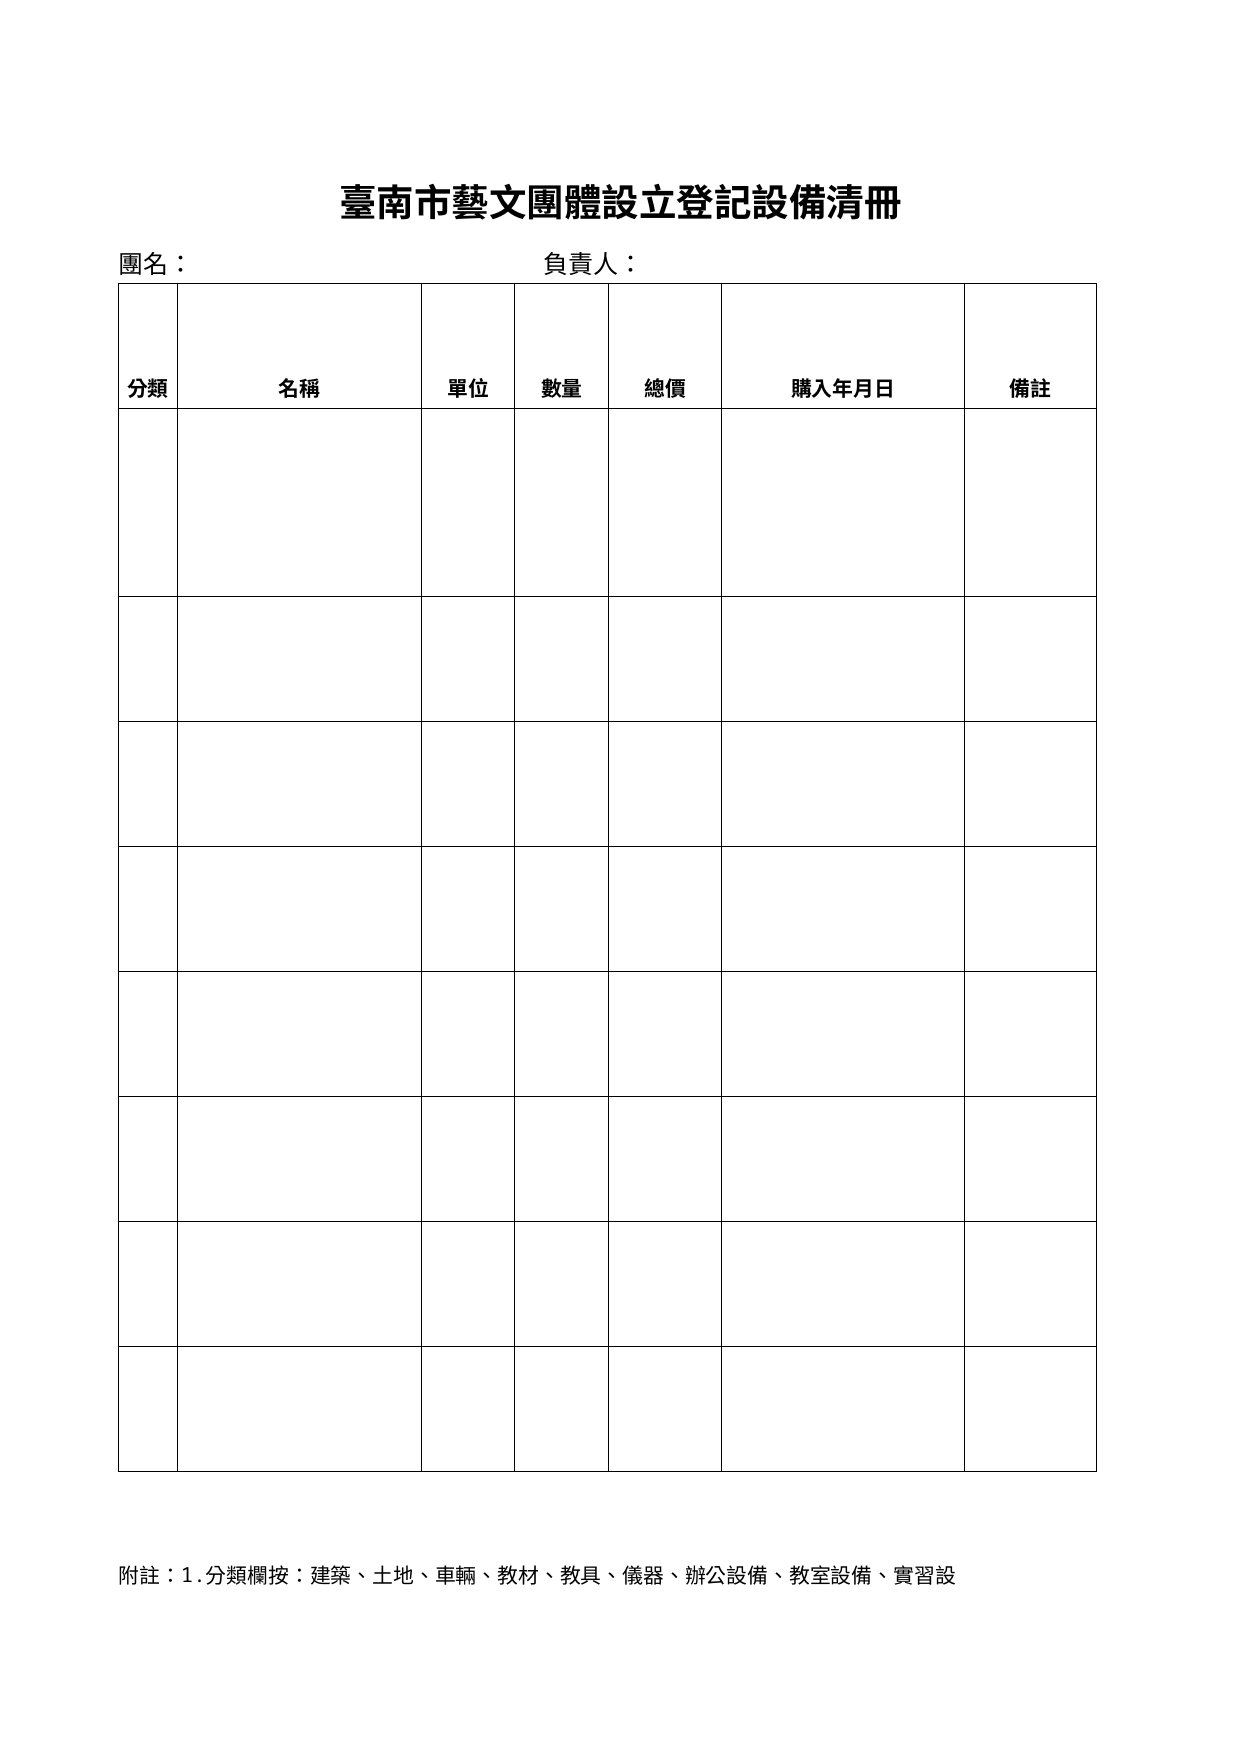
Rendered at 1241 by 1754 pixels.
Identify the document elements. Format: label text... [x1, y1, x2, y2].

table_header 單位 [422, 284, 514, 408]
table_cell [422, 409, 514, 596]
table_cell [515, 409, 608, 596]
table_cell [722, 409, 964, 596]
table_cell [178, 972, 421, 1096]
table_header 數量 [515, 284, 608, 408]
table_cell [722, 597, 964, 721]
table_cell [515, 1097, 608, 1221]
table_cell [722, 972, 964, 1096]
table_cell [515, 1222, 608, 1346]
table_cell [178, 722, 421, 846]
text 團名： 負責人： [118, 221, 1122, 283]
table_cell [422, 1097, 514, 1221]
table_cell [422, 1347, 514, 1471]
table_cell [119, 722, 177, 846]
table_cell [515, 847, 608, 971]
table_cell [722, 1097, 964, 1221]
table_cell [609, 1347, 721, 1471]
table_cell [178, 847, 421, 971]
table_header 名稱 [178, 284, 421, 408]
table_cell [722, 722, 964, 846]
table_cell [178, 597, 421, 721]
table_cell [422, 1222, 514, 1346]
table_cell [119, 409, 177, 596]
table_cell [422, 722, 514, 846]
table_cell [609, 1222, 721, 1346]
table_cell [178, 1097, 421, 1221]
table_cell [722, 1222, 964, 1346]
table_cell [609, 597, 721, 721]
table_cell [515, 1347, 608, 1471]
table_cell [965, 1222, 1096, 1346]
table_cell [178, 409, 421, 596]
table_cell [422, 847, 514, 971]
table_cell [609, 409, 721, 596]
table_cell [965, 972, 1096, 1096]
text 附註：1.分類欄按：建築、土地、車輛、教材、教具、儀器、辦公設備、教室設備、實習設 [118, 1533, 1122, 1596]
text 臺南市藝文團體設立登記設備清冊 [118, 158, 1122, 221]
table_cell [965, 847, 1096, 971]
table_cell [609, 1097, 721, 1221]
table_cell [965, 1097, 1096, 1221]
table_cell [965, 409, 1096, 596]
table_header 分類 [119, 284, 177, 408]
table_cell [119, 1347, 177, 1471]
table_cell [515, 972, 608, 1096]
table_cell [515, 722, 608, 846]
table_cell [422, 597, 514, 721]
table_cell [119, 847, 177, 971]
table_cell [965, 1347, 1096, 1471]
table_cell [515, 597, 608, 721]
table_cell [609, 972, 721, 1096]
table_cell [119, 1097, 177, 1221]
table_header 備註 [965, 284, 1096, 408]
table_cell [119, 972, 177, 1096]
table_cell [119, 597, 177, 721]
table_header 總價 [609, 284, 721, 408]
table_cell [609, 722, 721, 846]
table_cell [965, 722, 1096, 846]
table_cell [722, 847, 964, 971]
table_cell [178, 1347, 421, 1471]
table_cell [609, 847, 721, 971]
table_cell [722, 1347, 964, 1471]
table_cell [119, 1222, 177, 1346]
table_header 購入年月日 [722, 284, 964, 408]
table_cell [178, 1222, 421, 1346]
table_cell [422, 972, 514, 1096]
table_cell [965, 597, 1096, 721]
